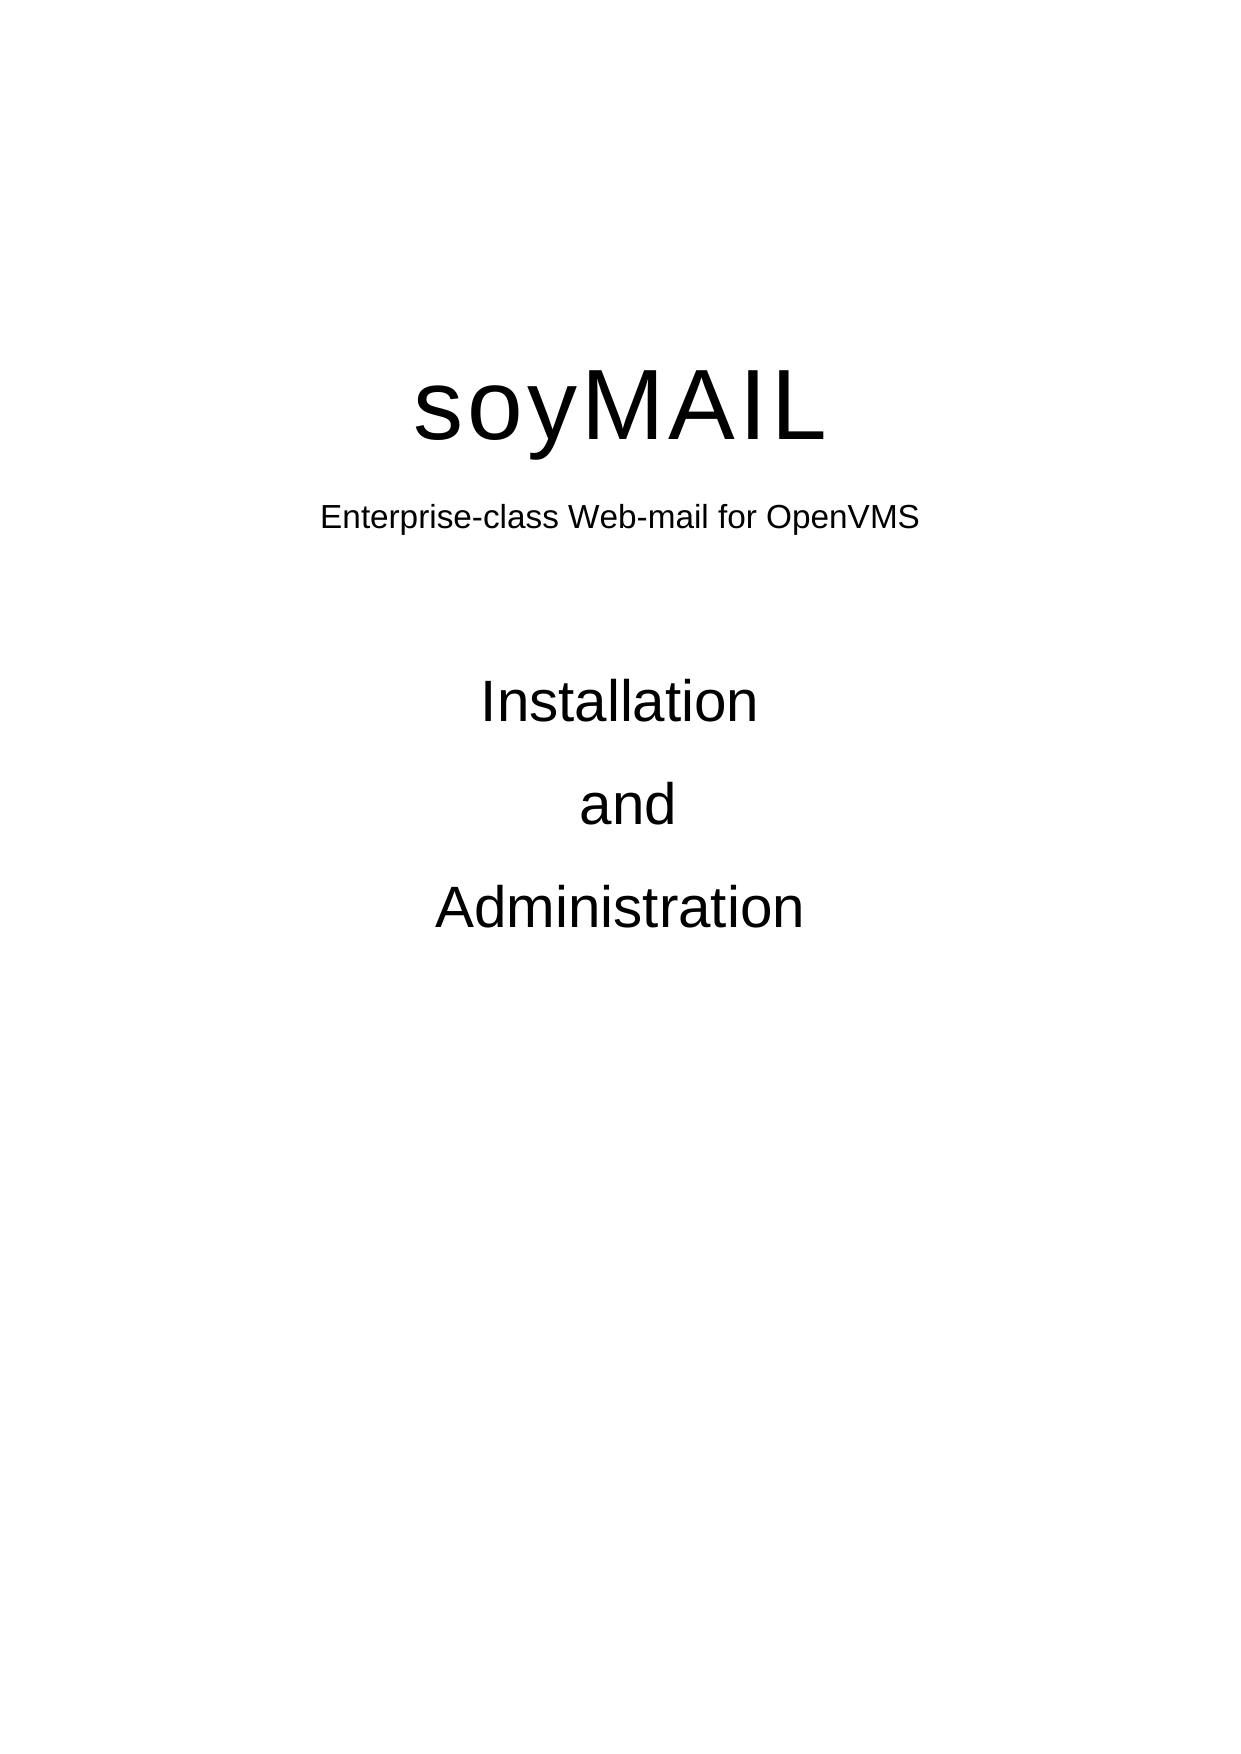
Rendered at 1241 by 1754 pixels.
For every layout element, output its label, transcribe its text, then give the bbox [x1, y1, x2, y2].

subtitle Installation [118, 669, 1122, 734]
subtitle soyMAIL [118, 348, 1122, 460]
subtitle Administration [118, 874, 1122, 939]
subtitle and [118, 772, 1122, 837]
subtitle Enterprise-class Web-mail for OpenVMS [118, 498, 1122, 535]
